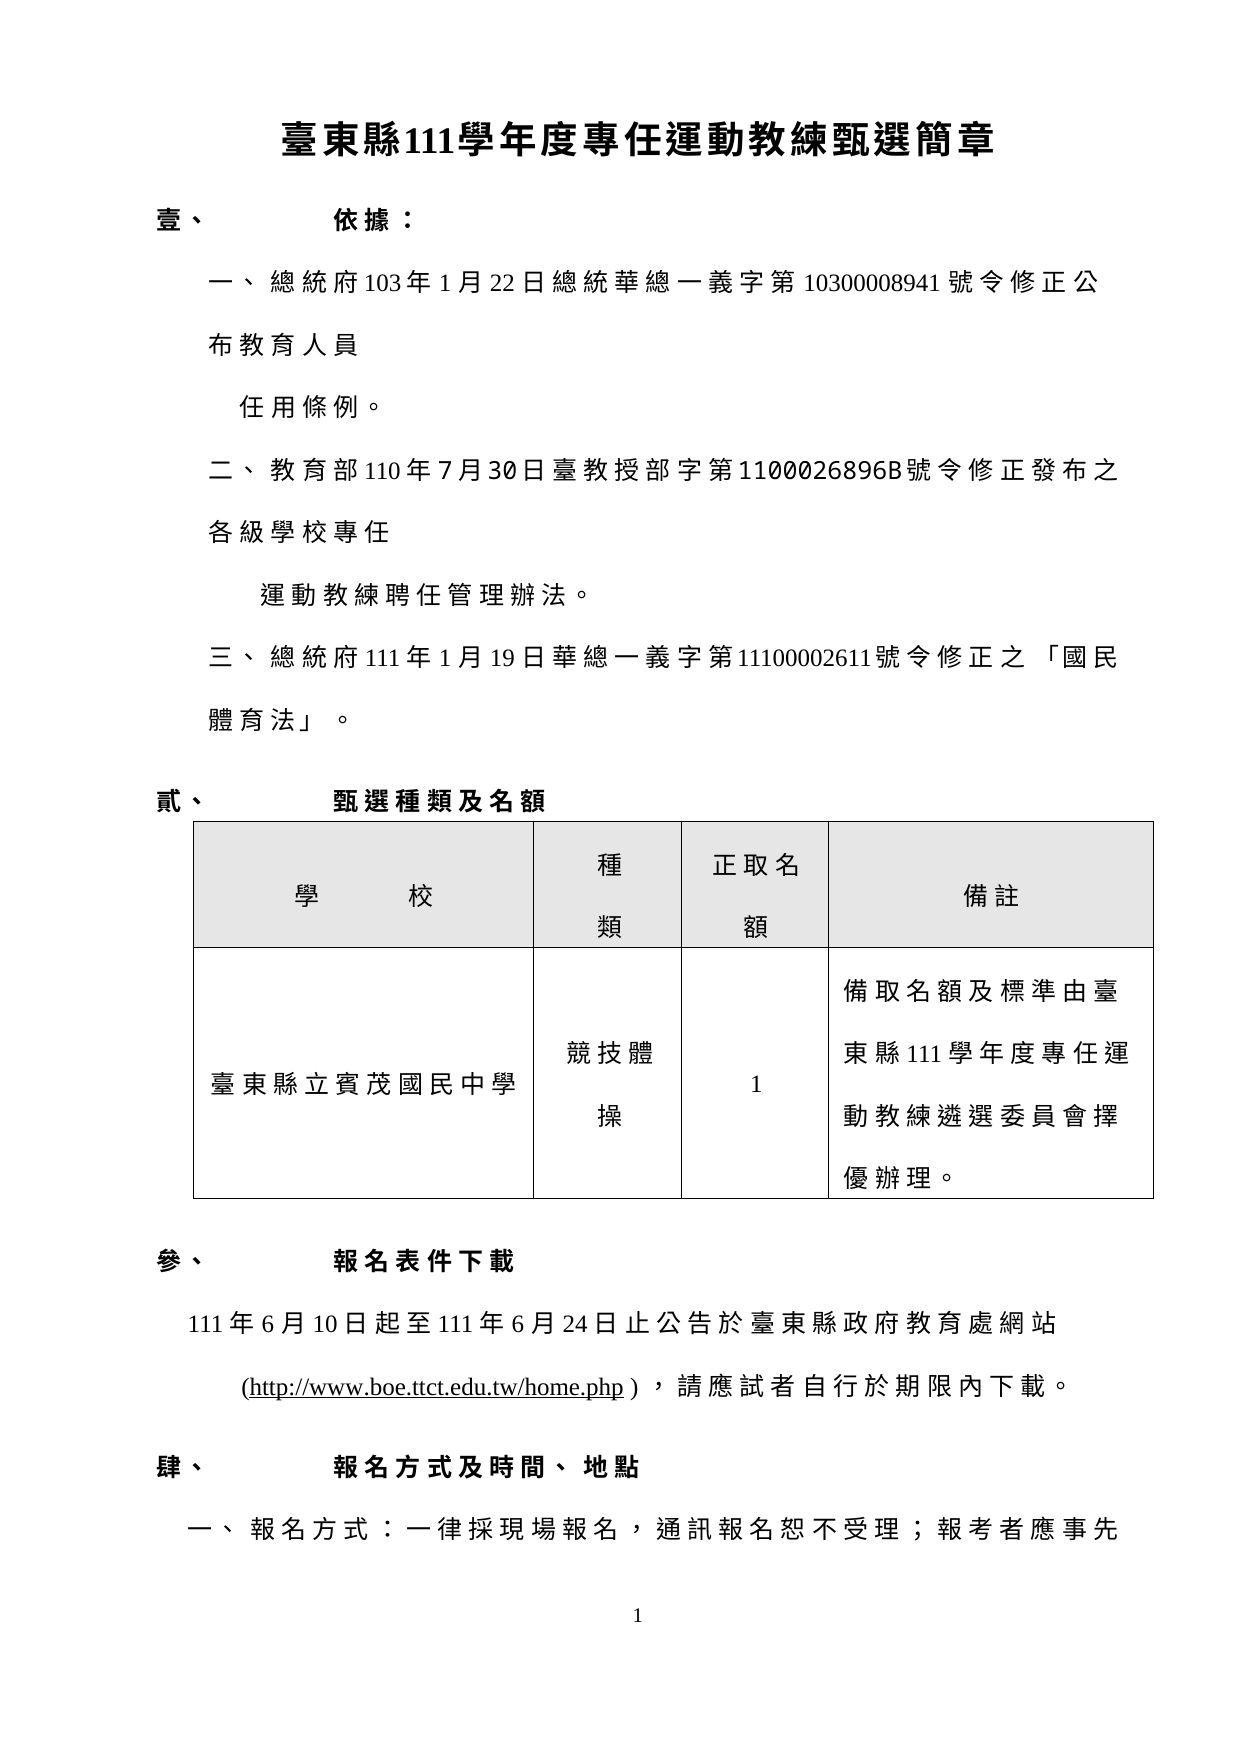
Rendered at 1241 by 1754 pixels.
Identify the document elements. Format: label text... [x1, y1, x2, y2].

text 111年6月10日起至111年6月24日止公告於臺東縣政府教育處網站(http://www.boe.ttct.edu.tw/home.php )，請應試者自行於期限內下載。 [178, 1280, 1122, 1405]
text 一、報名方式：一律採現場報名，通訊報名恕不受理；報考者應事先 [178, 1486, 1122, 1549]
text 一、總統府103年1月22日總統華總一義字第10300008941號令修正公布教育人員 [203, 239, 1122, 364]
list 報名表件下載 [153, 1217, 1122, 1280]
table_header 種 類 [534, 822, 681, 947]
table_cell 備取名額及標準由臺東縣111學年度專任運動教練遴選委員會擇優辦理。 [829, 948, 1153, 1198]
text 二、教育部110年7月30日臺教授部字第1100026896B號令修正發布之各級學校專任 [203, 427, 1122, 552]
text 任用條例。 [203, 364, 1122, 427]
table_header 學 校 [194, 822, 533, 947]
table_header 備註 [829, 822, 1153, 947]
table_cell 競技體操 [534, 948, 681, 1198]
list 甄選種類及名額 [153, 758, 1122, 821]
table_header 正取名額 [682, 822, 828, 947]
text 運動教練聘任管理辦法。 [203, 552, 1122, 614]
list 報名方式及時間、地點 [153, 1424, 1122, 1486]
list 依據： [153, 177, 1122, 239]
table_cell 臺東縣立賓茂國民中學 [194, 948, 533, 1198]
text 臺東縣111學年度專任運動教練甄選簡章 [153, 96, 1122, 158]
text 三、總統府111年1月19日華總一義字第11100002611號令修正之「國民體育法」。 [203, 614, 1122, 739]
table_cell 1 [682, 948, 828, 1198]
